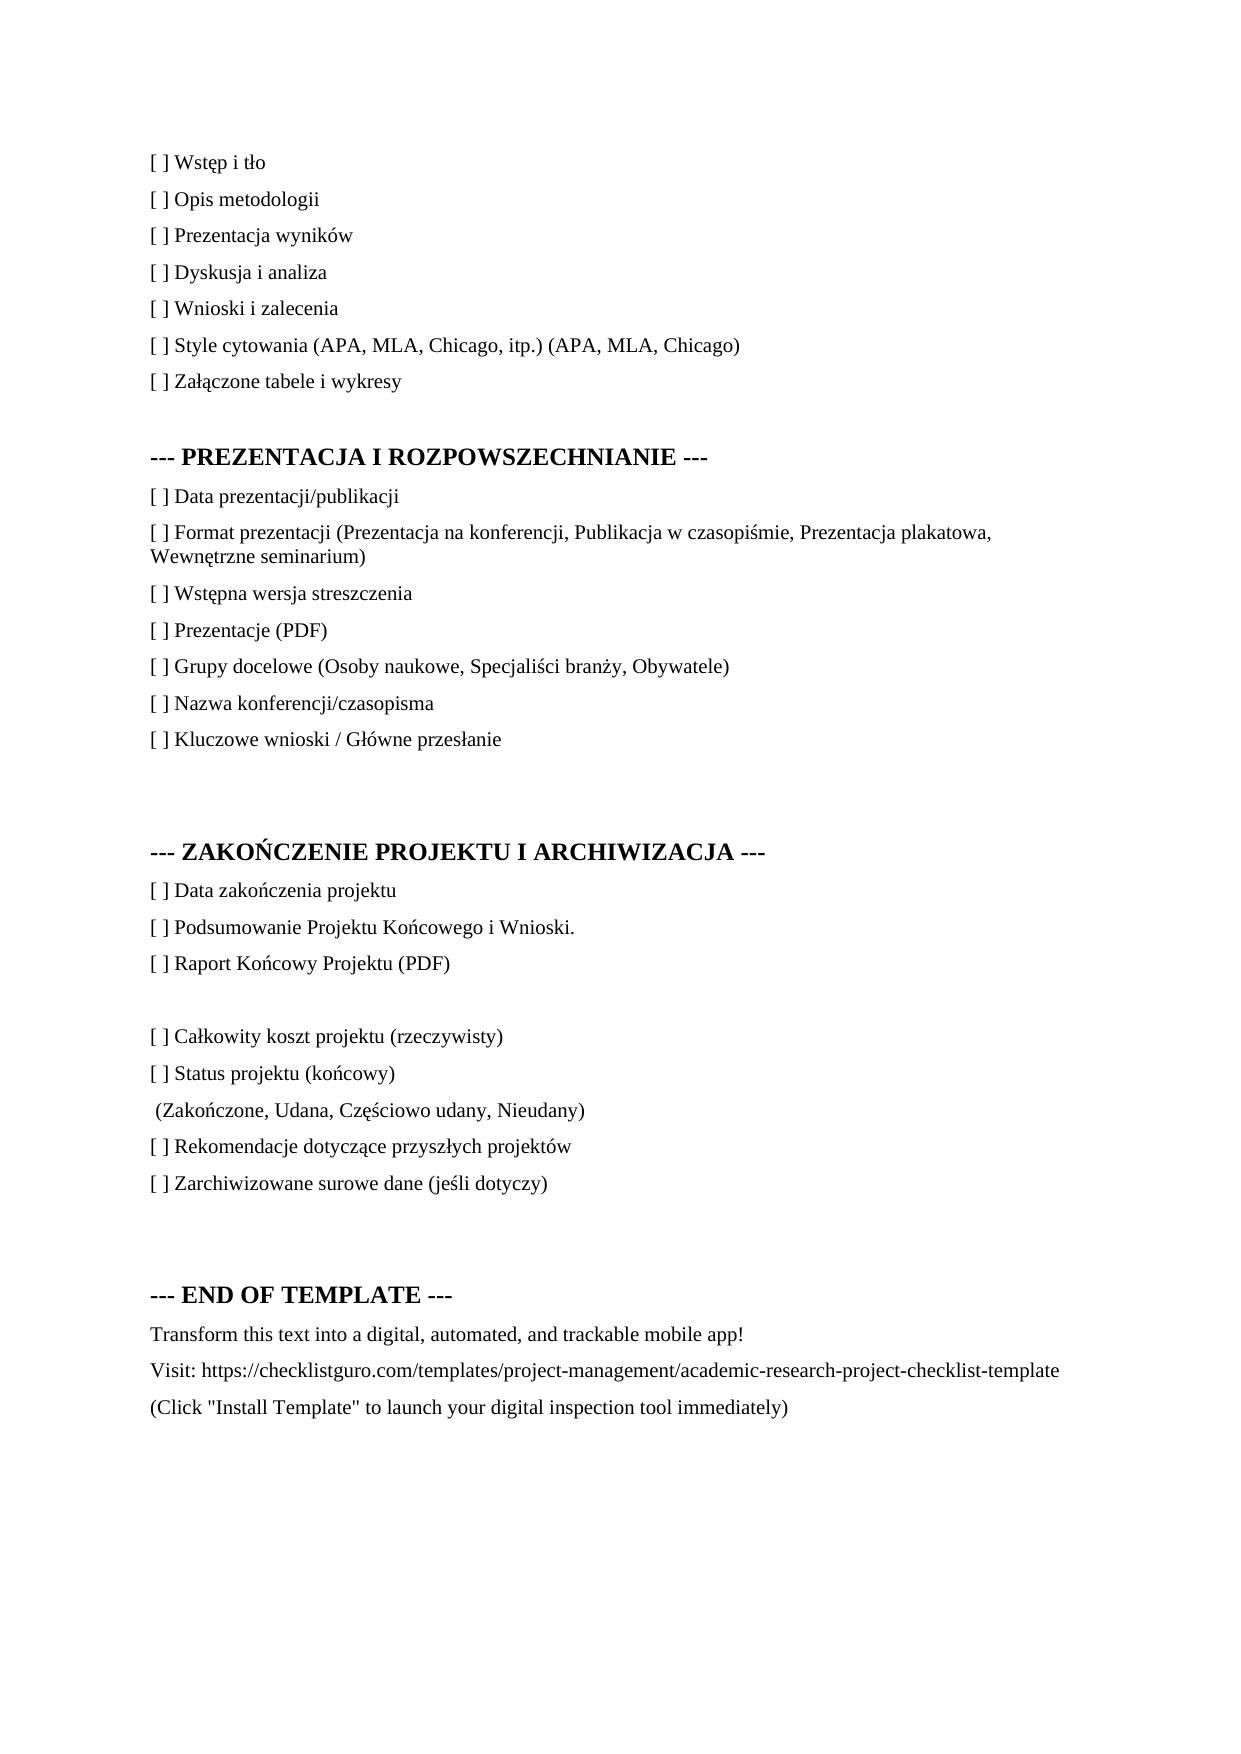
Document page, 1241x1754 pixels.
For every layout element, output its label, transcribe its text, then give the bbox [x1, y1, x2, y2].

text [ ] Załączone tabele i wykresy [150, 369, 1090, 393]
text [ ] Format prezentacji (Prezentacja na konferencji, Publikacja w czasopiśmie, Prezentacja plakatowa, Wewnętrzne seminarium) [150, 520, 1090, 568]
text [ ] Podsumowanie Projektu Końcowego i Wnioski. [150, 915, 1090, 939]
text Transform this text into a digital, automated, and trackable mobile app! [150, 1322, 1090, 1346]
text [ ] Całkowity koszt projektu (rzeczywisty) [150, 1024, 1090, 1048]
text --- PREZENTACJA I ROZPOWSZECHNIANIE --- [150, 442, 1090, 471]
text --- ZAKOŃCZENIE PROJEKTU I ARCHIWIZACJA --- [150, 837, 1090, 866]
text [ ] Prezentacja wyników [150, 223, 1090, 247]
text [ ] Status projektu (końcowy) [150, 1061, 1090, 1085]
text [ ] Raport Końcowy Projektu (PDF) [150, 951, 1090, 975]
text [ ] Kluczowe wnioski / Główne przesłanie [150, 727, 1090, 751]
text [ ] Rekomendacje dotyczące przyszłych projektów [150, 1134, 1090, 1158]
text [ ] Dyskusja i analiza [150, 260, 1090, 284]
text [ ] Zarchiwizowane surowe dane (jeśli dotyczy) [150, 1171, 1090, 1195]
text [ ] Data prezentacji/publikacji [150, 484, 1090, 508]
text [ ] Data zakończenia projektu [150, 878, 1090, 902]
text (Click "Install Template" to launch your digital inspection tool immediately) [150, 1395, 1090, 1419]
text [ ] Opis metodologii [150, 187, 1090, 211]
text --- END OF TEMPLATE --- [150, 1280, 1090, 1309]
text [ ] Style cytowania (APA, MLA, Chicago, itp.) (APA, MLA, Chicago) [150, 333, 1090, 357]
text Visit: https://checklistguro.com/templates/project-management/academic-research-project-checklist-template [150, 1358, 1090, 1382]
text [ ] Wstępna wersja streszczenia [150, 581, 1090, 605]
text [ ] Nazwa konferencji/czasopisma [150, 691, 1090, 715]
text [ ] Prezentacje (PDF) [150, 617, 1090, 642]
text [ ] Wstęp i tło [150, 150, 1090, 174]
text [ ] Grupy docelowe (Osoby naukowe, Specjaliści branży, Obywatele) [150, 654, 1090, 678]
text (Zakończone, Udana, Częściowo udany, Nieudany) [150, 1097, 1090, 1122]
text [ ] Wnioski i zalecenia [150, 296, 1090, 320]
